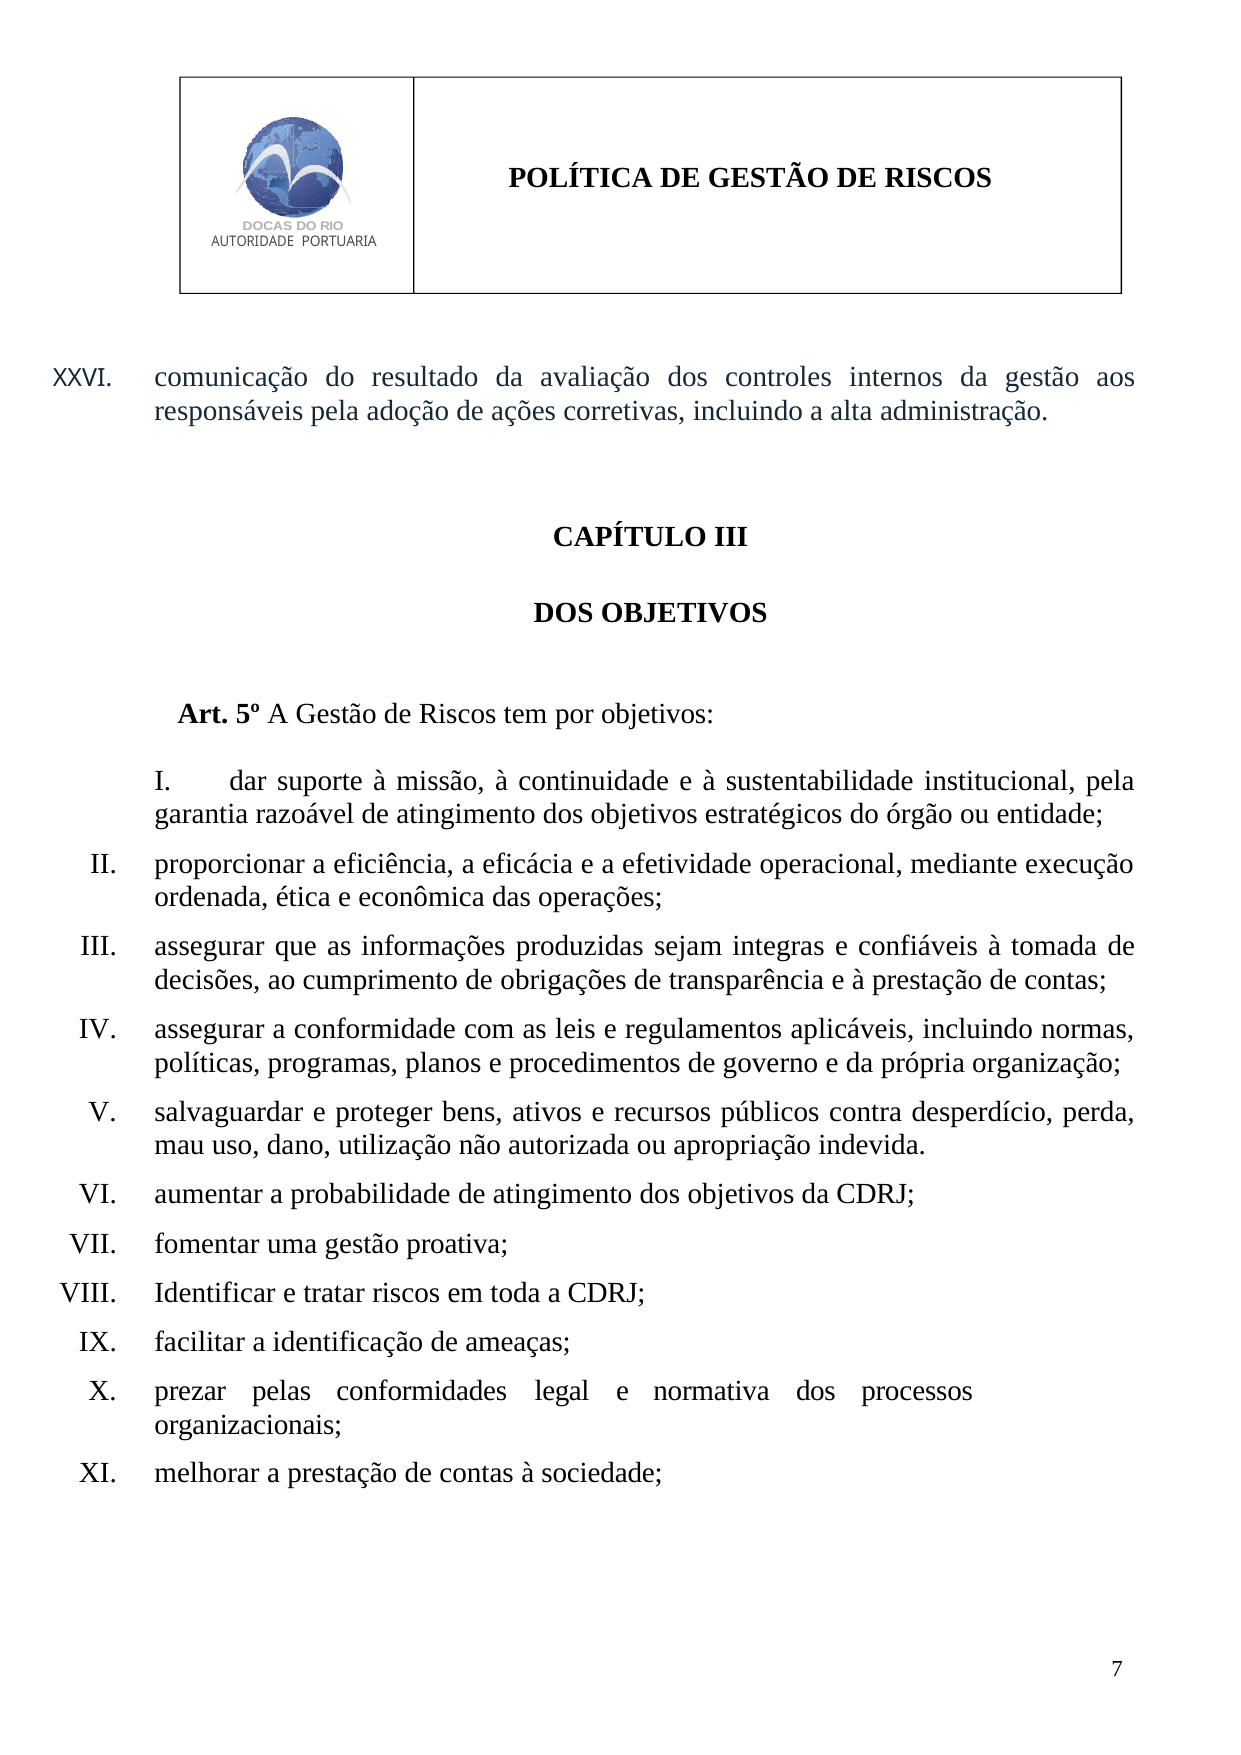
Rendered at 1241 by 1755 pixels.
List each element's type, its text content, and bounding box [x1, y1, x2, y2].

list aumentar a probabilidade de atingimento dos objetivos da CDRJ; [79, 1177, 1147, 1210]
text Art. 5º A Gestão de Riscos tem por objetivos: [177, 696, 1147, 729]
list prezar pelas conformidades legal e normativa dos processos organizacionais; [88, 1373, 1135, 1440]
list assegurar a conformidade com as leis e regulamentos aplicáveis, incluindo normas, políticas, programas, planos e procedimentos de governo e da própria organização; [79, 1011, 1135, 1078]
list proporcionar a eficiência, a eficácia e a efetividade operacional, mediante execução ordenada, ética e econômica das operações; [90, 846, 1135, 913]
list salvaguardar e proteger bens, ativos e recursos públicos contra desperdício, perda, mau uso, dano, utilização não autorizada ou apropriação indevida. [88, 1094, 1135, 1161]
list fomentar uma gestão proativa; [69, 1226, 1147, 1259]
list comunicação do resultado da avaliação dos controles internos da gestão aos responsáveis pela adoção de ações corretivas, incluindo a alta administração. [53, 359, 1135, 427]
list facilitar a identificação de ameaças; [79, 1324, 1147, 1358]
list dar suporte à missão, à continuidade e à sustentabilidade institucional, pela garantia razoável de atingimento dos objetivos estratégicos do órgão ou entidade; [154, 763, 1135, 830]
list assegurar que as informações produzidas sejam integras e confiáveis à tomada de decisões, ao cumprimento de obrigações de transparência e à prestação de contas; [80, 928, 1135, 996]
list Identificar e tratar riscos em toda a CDRJ; [59, 1275, 1147, 1308]
subtitle CAPÍTULO III DOS OBJETIVOS [533, 519, 768, 628]
list melhorar a prestação de contas à sociedade; [79, 1455, 1147, 1489]
